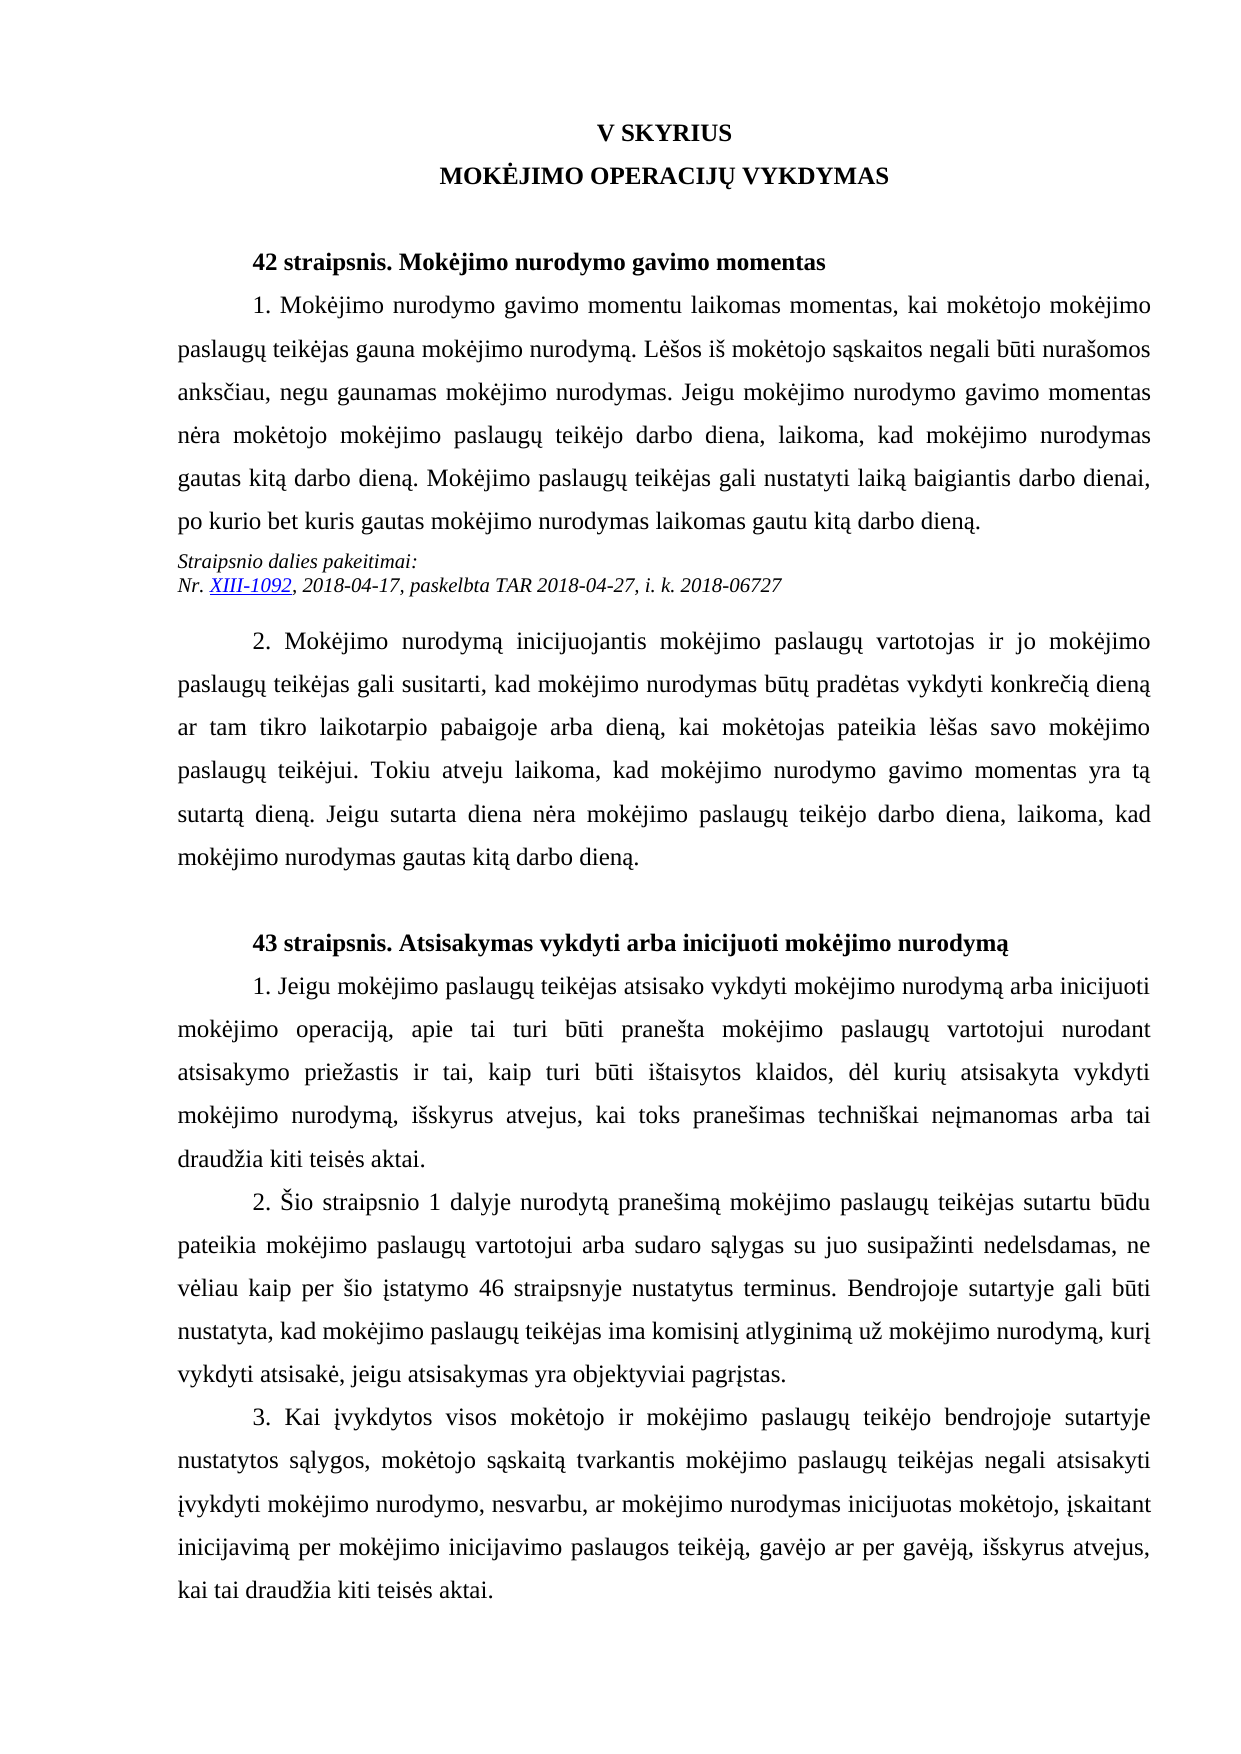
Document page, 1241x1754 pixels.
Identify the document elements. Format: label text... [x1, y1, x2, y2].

text 1. Jeigu mokėjimo paslaugų teikėjas atsisako vykdyti mokėjimo nurodymą arba inicijuoti mokėjimo operaciją, apie tai turi būti pranešta mokėjimo paslaugų vartotojui nurodant atsisakymo priežastis ir tai, kaip turi būti ištaisytos klaidos, dėl kurių atsisakyta vykdyti mokėjimo nurodymą, išskyrus atvejus, kai toks pranešimas techniškai neįmanomas arba tai draudžia kiti teisės aktai. [177, 971, 1152, 1172]
text 1. Mokėjimo nurodymo gavimo momentu laikomas momentas, kai mokėtojo mokėjimo paslaugų teikėjas gauna mokėjimo nurodymą. Lėšos iš mokėtojo sąskaitos negali būti nurašomos anksčiau, negu gaunamas mokėjimo nurodymas. Jeigu mokėjimo nurodymo gavimo momentas nėra mokėtojo mokėjimo paslaugų teikėjo darbo diena, laikoma, kad mokėjimo nurodymas gautas kitą darbo dieną. Mokėjimo paslaugų teikėjas gali nustatyti laiką baigiantis darbo dienai, po kurio bet kuris gautas mokėjimo nurodymas laikomas gautu kitą darbo dieną. [177, 291, 1152, 535]
text 2. Mokėjimo nurodymą inicijuojantis mokėjimo paslaugų vartotojas ir jo mokėjimo paslaugų teikėjas gali susitarti, kad mokėjimo nurodymas būtų pradėtas vykdyti konkrečią dieną ar tam tikro laikotarpio pabaigoje arba dieną, kai mokėtojas pateikia lėšas savo mokėjimo paslaugų teikėjui. Tokiu atveju laikoma, kad mokėjimo nurodymo gavimo momentas yra tą sutartą dieną. Jeigu sutarta diena nėra mokėjimo paslaugų teikėjo darbo diena, laikoma, kad mokėjimo nurodymas gautas kitą darbo dieną. [177, 626, 1152, 871]
text 2. Šio straipsnio 1 dalyje nurodytą pranešimą mokėjimo paslaugų teikėjas sutartu būdu pateikia mokėjimo paslaugų vartotojui arba sudaro sąlygas su juo susipažinti nedelsdamas, ne vėliau kaip per šio įstatymo 46 straipsnyje nustatytus terminus. Bendrojoje sutartyje gali būti nustatyta, kad mokėjimo paslaugų teikėjas ima komisinį atlyginimą už mokėjimo nurodymą, kurį vykdyti atsisakė, jeigu atsisakymas yra objektyviai pagrįstas. [177, 1187, 1152, 1388]
text 43 straipsnis. Atsisakymas vykdyti arba inicijuoti mokėjimo nurodymą [177, 928, 1152, 957]
text V SKYRIUS [177, 118, 1152, 147]
text 3. Kai įvykdytos visos mokėtojo ir mokėjimo paslaugų teikėjo bendrojoje sutartyje nustatytos sąlygos, mokėtojo sąskaitą tvarkantis mokėjimo paslaugų teikėjas negali atsisakyti įvykdyti mokėjimo nurodymo, nesvarbu, ar mokėjimo nurodymas inicijuotas mokėtojo, įskaitant inicijavimą per mokėjimo inicijavimo paslaugos teikėją, gavėjo ar per gavėją, išskyrus atvejus, kai tai draudžia kiti teisės aktai. [177, 1402, 1152, 1604]
text MOKĖJIMO OPERACIJŲ VYKDYMAS [177, 161, 1152, 190]
text Nr. XIII-1092, 2018-04-17, paskelbta TAR 2018-04-27, i. k. 2018-06727 [177, 573, 1152, 597]
text Straipsnio dalies pakeitimai: [177, 549, 1152, 573]
text 42 straipsnis. Mokėjimo nurodymo gavimo momentas [177, 247, 1152, 276]
